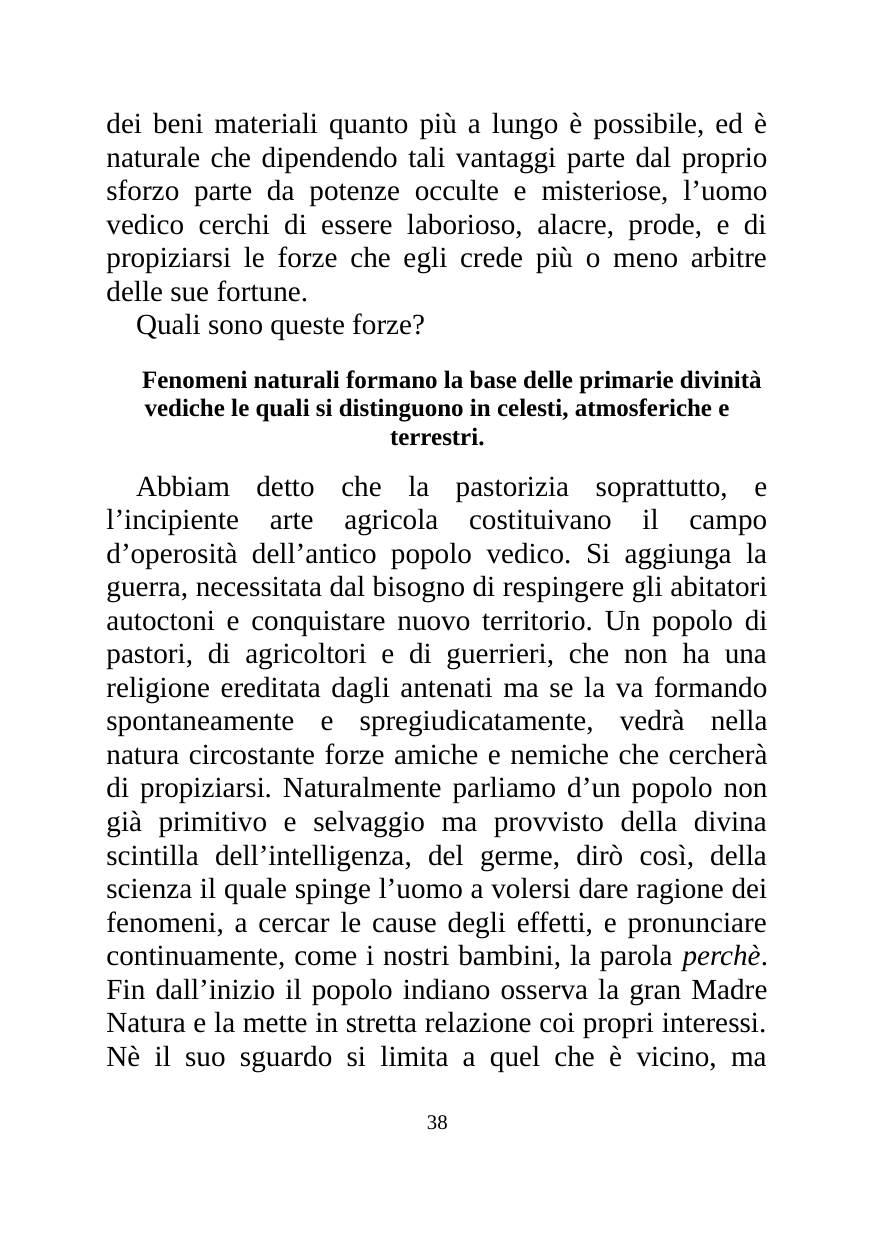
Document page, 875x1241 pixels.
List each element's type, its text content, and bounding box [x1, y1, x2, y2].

text Fenomeni naturali formano la base delle primarie divinità vediche le quali si distinguono in celesti, atmosferiche e terrestri. [106, 365, 768, 451]
text Quali sono queste forze? [106, 307, 768, 341]
text Abbiam detto che la pastorizia soprattutto, e l’incipiente arte agricola costituivano il campo d’operosità dell’antico popolo vedico. Si aggiunga la guerra, necessitata dal bisogno di respingere gli abitatori autoctoni e conquistare nuovo territorio. Un popolo di pastori, di agricoltori e di guerrieri, che non ha una religione ereditata dagli antenati ma se la va formando spontaneamente e spregiudicatamente, vedrà nella natura circostante forze amiche e nemiche che cercherà di propiziarsi. Naturalmente parliamo d’un popolo non già primitivo e selvaggio ma provvisto della divina scintilla dell’intelligenza, del germe, dirò così, della scienza il quale spinge l’uomo a volersi dare ragione dei fenomeni, a cercar le cause degli effetti, e pronunciare continuamente, come i nostri bambini, la parola perchè. Fin dall’inizio il popolo indiano osserva la gran Madre Natura e la mette in stretta relazione coi propri interessi. Nè il suo sguardo si limita a quel che è vicino, ma [106, 469, 768, 1072]
text dei beni materiali quanto più a lungo è possibile, ed è naturale che dipendendo tali vantaggi parte dal proprio sforzo parte da potenze occulte e misteriose, l’uomo vedico cerchi di essere laborioso, alacre, prode, e di propiziarsi le forze che egli crede più o meno arbitre delle sue fortune. [106, 106, 768, 307]
